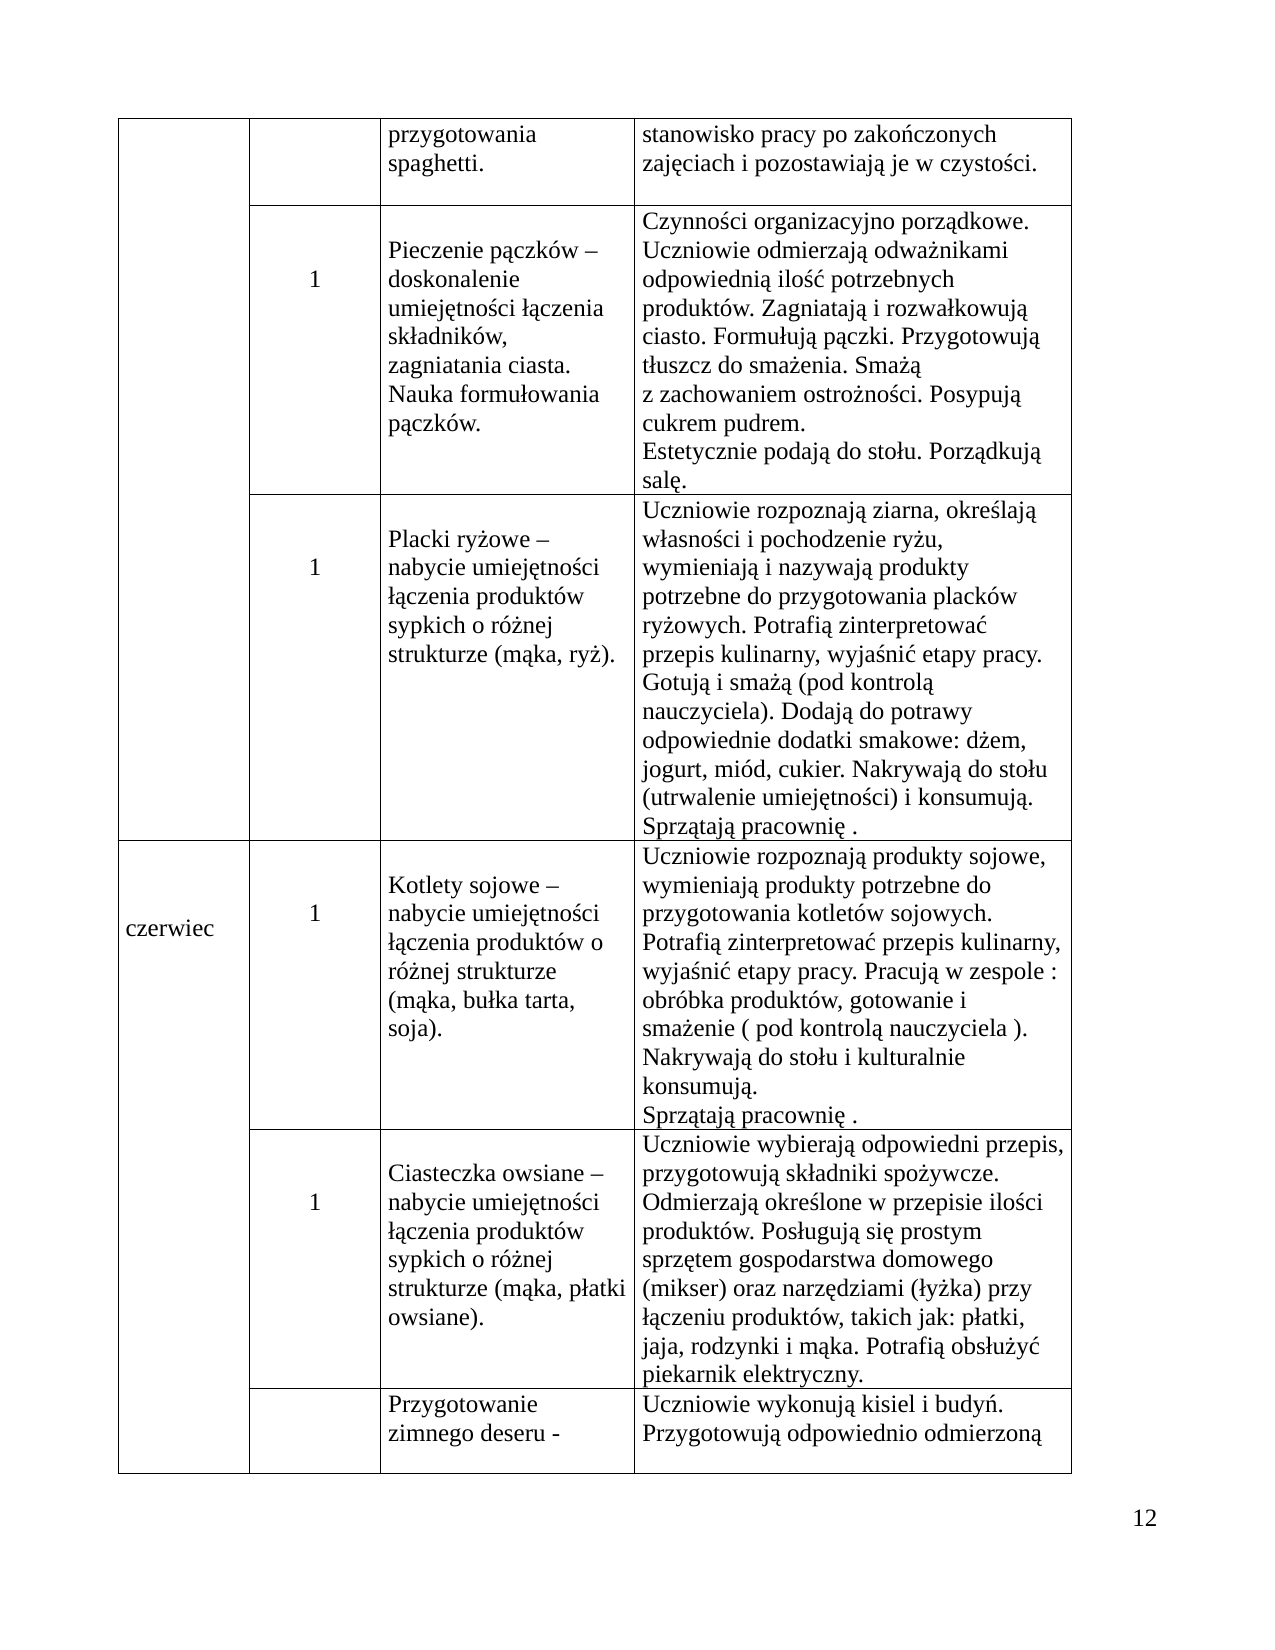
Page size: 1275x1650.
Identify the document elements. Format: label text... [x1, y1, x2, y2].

table_cell Uczniowie rozpoznają ziarna, określają własności i pochodzenie ryżu, wymieniają i nazywają produkty potrzebne do przygotowania placków ryżowych. Potrafią zinterpretować przepis kulinarny, wyjaśnić etapy pracy. Gotują i smażą (pod kontrolą nauczyciela). Dodają do potrawy odpowiednie dodatki smakowe: dżem, jogurt, miód, cukier. Nakrywają do stołu (utrwalenie umiejętności) i konsumują. Sprzątają pracownię . [635, 495, 1071, 840]
table_cell czerwiec [119, 841, 249, 1473]
table_cell stanowisko pracy po zakończonych zajęciach i pozostawiają je w czystości. [635, 119, 1071, 205]
table_cell [119, 119, 249, 840]
table_cell [250, 1389, 380, 1473]
table_cell Placki ryżowe – nabycie umiejętności łączenia produktów sypkich o różnej strukturze (mąka, ryż). [381, 495, 634, 840]
table_cell Czynności organizacyjno porządkowe. Uczniowie odmierzają odważnikami odpowiednią ilość potrzebnych produktów. Zagniatają i rozwałkowują ciasto. Formułują pączki. Przygotowują tłuszcz do smażenia. Smażą z zachowaniem ostrożności. Posypują cukrem pudrem. Estetycznie podają do stołu. Porządkują salę. [635, 206, 1071, 494]
table_cell przygotowania spaghetti. [381, 119, 634, 205]
table_cell [250, 119, 380, 205]
table_cell Uczniowie rozpoznają produkty sojowe, wymieniają produkty potrzebne do przygotowania kotletów sojowych. Potrafią zinterpretować przepis kulinarny, wyjaśnić etapy pracy. Pracują w zespole : obróbka produktów, gotowanie i smażenie ( pod kontrolą nauczyciela ). Nakrywają do stołu i kulturalnie konsumują. Sprzątają pracownię . [635, 841, 1071, 1128]
table_cell Uczniowie wybierają odpowiedni przepis, przygotowują składniki spożywcze. Odmierzają określone w przepisie ilości produktów. Posługują się prostym sprzętem gospodarstwa domowego (mikser) oraz narzędziami (łyżka) przy łączeniu produktów, takich jak: płatki, jaja, rodzynki i mąka. Potrafią obsłużyć piekarnik elektryczny. [635, 1130, 1071, 1388]
table_cell 1 [250, 206, 380, 494]
table_cell Przygotowanie zimnego deseru [381, 1389, 634, 1473]
table_cell Pieczenie pączków – doskonalenie umiejętności łączenia składników, zagniatania ciasta. Nauka formułowania pączków. [381, 206, 634, 494]
table_cell 1 [250, 1130, 380, 1388]
table_cell Ciasteczka owsiane – nabycie umiejętności łączenia produktów sypkich o różnej strukturze (mąka, płatki owsiane). [381, 1130, 634, 1388]
table_cell 1 [250, 841, 380, 1128]
table_cell Kotlety sojowe – nabycie umiejętności łączenia produktów o różnej strukturze (mąka, bułka tarta, soja). [381, 841, 634, 1128]
table_cell Uczniowie wykonują kisiel i budyń. Przygotowują odpowiednio odmierzoną [635, 1389, 1071, 1473]
table_cell 1 [250, 495, 380, 840]
